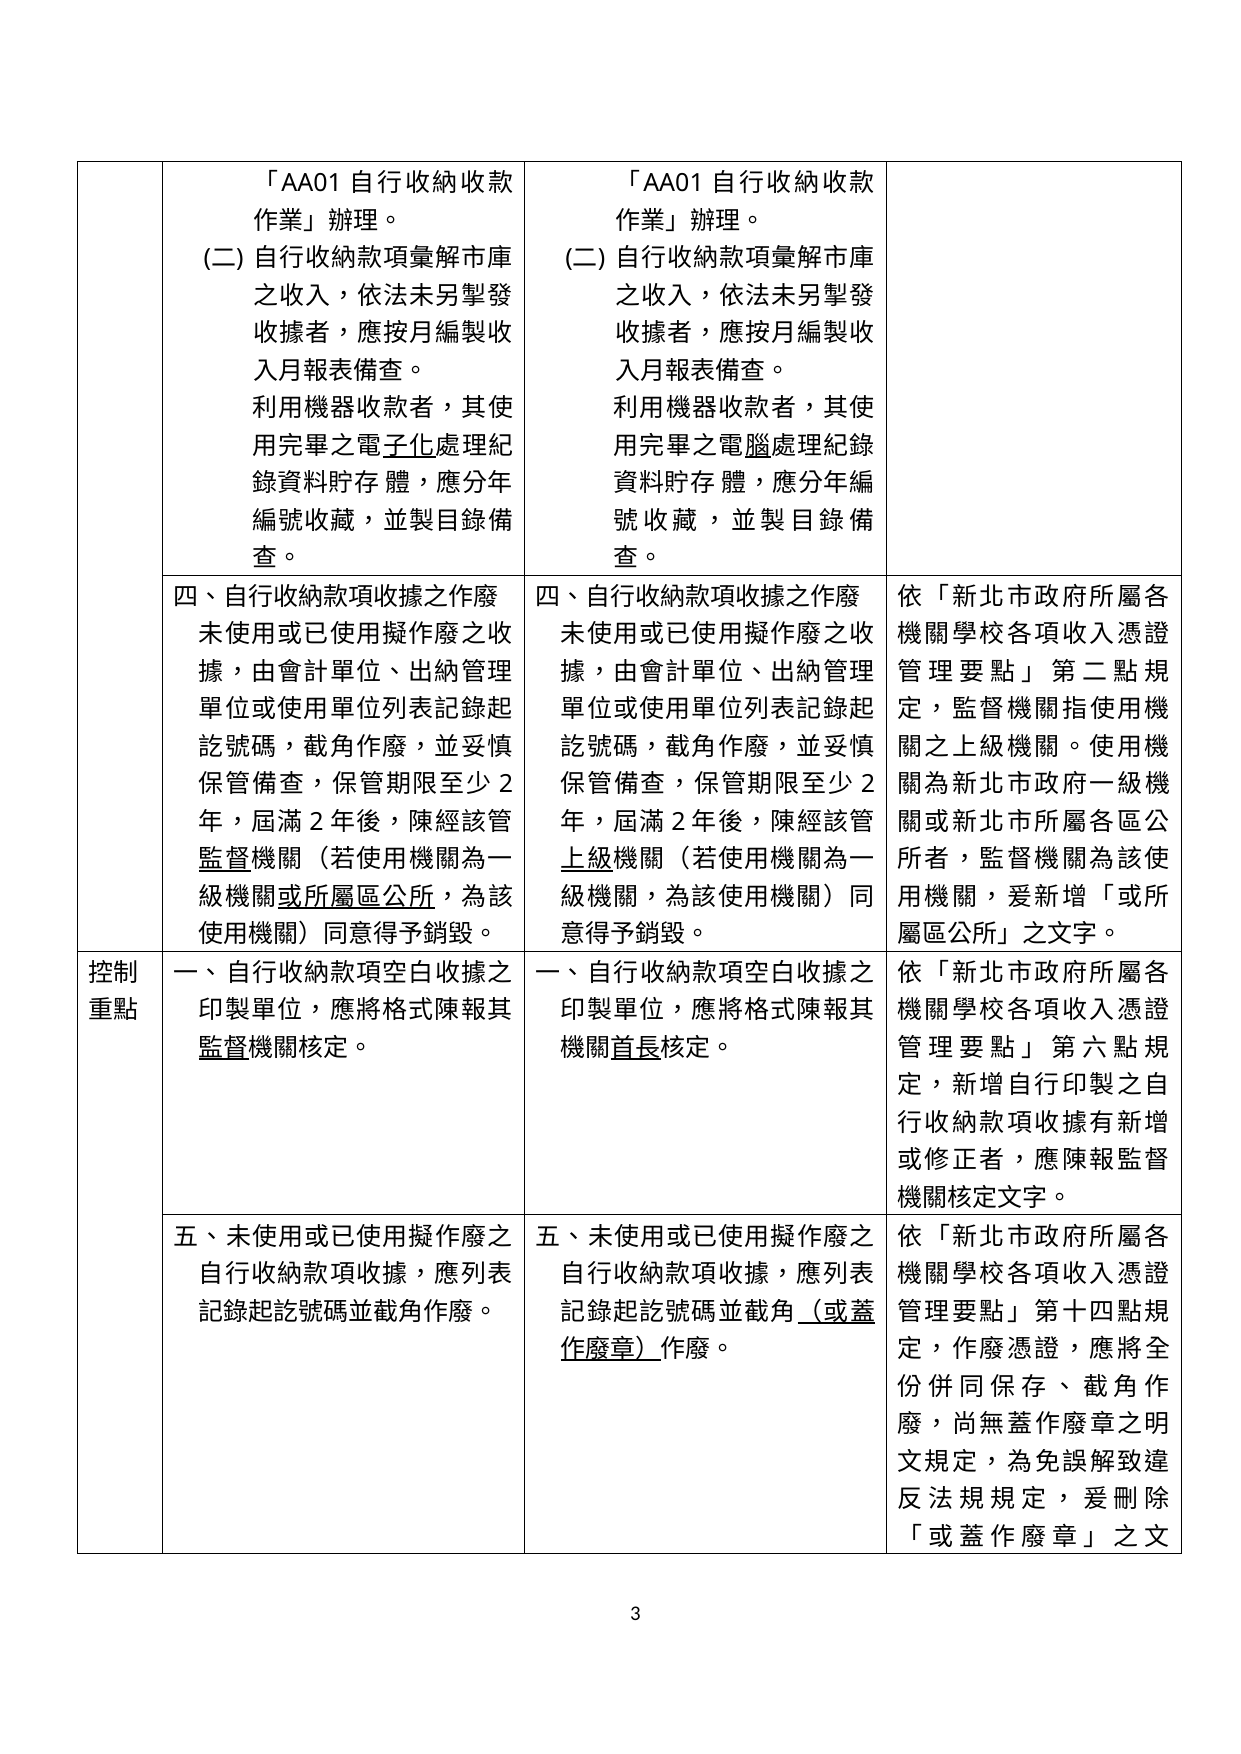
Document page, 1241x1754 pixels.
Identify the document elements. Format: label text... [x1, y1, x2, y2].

table_cell 自行收納款項空白收據之印製單位，應將格式陳報其監督機關核定。 [163, 952, 524, 1214]
table_cell 五、未使用或已使用擬作廢之自行收納款項收據，應列表記錄起訖號碼並截角（或蓋作廢章）作廢。 [525, 1215, 886, 1553]
table_cell 四、自行收納款項收據之作廢 未使用或已使用擬作廢之收據，由會計單位、出納管理單位或使用單位列表記錄起訖號碼，截角作廢，並妥慎保管備查，保管期限至少2年，屆滿2年後，陳經該管監督機關（若使用機關為一級機關或所屬區公所，為該使用機關）同意得予銷毀。 [163, 576, 524, 951]
table_cell 四、自行收納款項收據之作廢 未使用或已使用擬作廢之收據，由會計單位、出納管理單位或使用單位列表記錄起訖號碼，截角作廢，並妥慎保管備查，保管期限至少2年，屆滿2年後，陳經該管上級機關（若使用機關為一級機關，為該使用機關）同意得予銷毀。 [525, 576, 886, 951]
table_cell 依「新北市政府所屬各機關學校各項收入憑證管理要點」第六點規定，新增自行印製之自行收納款項收據有新增或修正者，應陳報監督機關核定文字。 [887, 952, 1181, 1214]
table_cell 五、未使用或已使用擬作廢之自行收納款項收據，應列表記錄起訖號碼並截角作廢。 [163, 1215, 524, 1553]
table_cell 自行收納款項空白收據之印製單位，應將格式陳報其機關首長核定。 [525, 952, 886, 1214]
table_cell [78, 162, 162, 951]
table_cell [887, 162, 1181, 575]
table_cell 依「新北市政府所屬各機關學校各項收入憑證管理要點」第十四點規定，作廢憑證，應將全份併同保存、截角作廢，尚無蓋作廢章之明文規定，為免誤解致違反法規規定，爰刪除「或蓋作廢章」之文 [887, 1215, 1181, 1553]
table_cell 依「新北市政府所屬各機關學校各項收入憑證管理要點」第二點規定，監督機關指使用機關之上級機關。使用機關為新北市政府一級機關或新北市所屬各區公所者，監督機關為該使用機關，爰新增「或所屬區公所」之文字。 [887, 576, 1181, 951]
table_cell 控制重點 [78, 952, 162, 1553]
table_cell 「AA01自行收納收款作業」辦理。 自行收納款項彙解市庫之收入，依法未另掣發收據者，應按月編製收入月報表備查。 利用機器收款者，其使用完畢之電子化處理紀錄資料貯存 體，應分年編號收藏，並製目錄備查。 [163, 162, 524, 575]
table_cell 「AA01自行收納收款作業」辦理。 自行收納款項彙解市庫之收入，依法未另掣發收據者，應按月編製收入月報表備查。 利用機器收款者，其使用完畢之電腦處理紀錄資料貯存 體，應分年編號收藏，並製目錄備查。 [525, 162, 886, 575]
